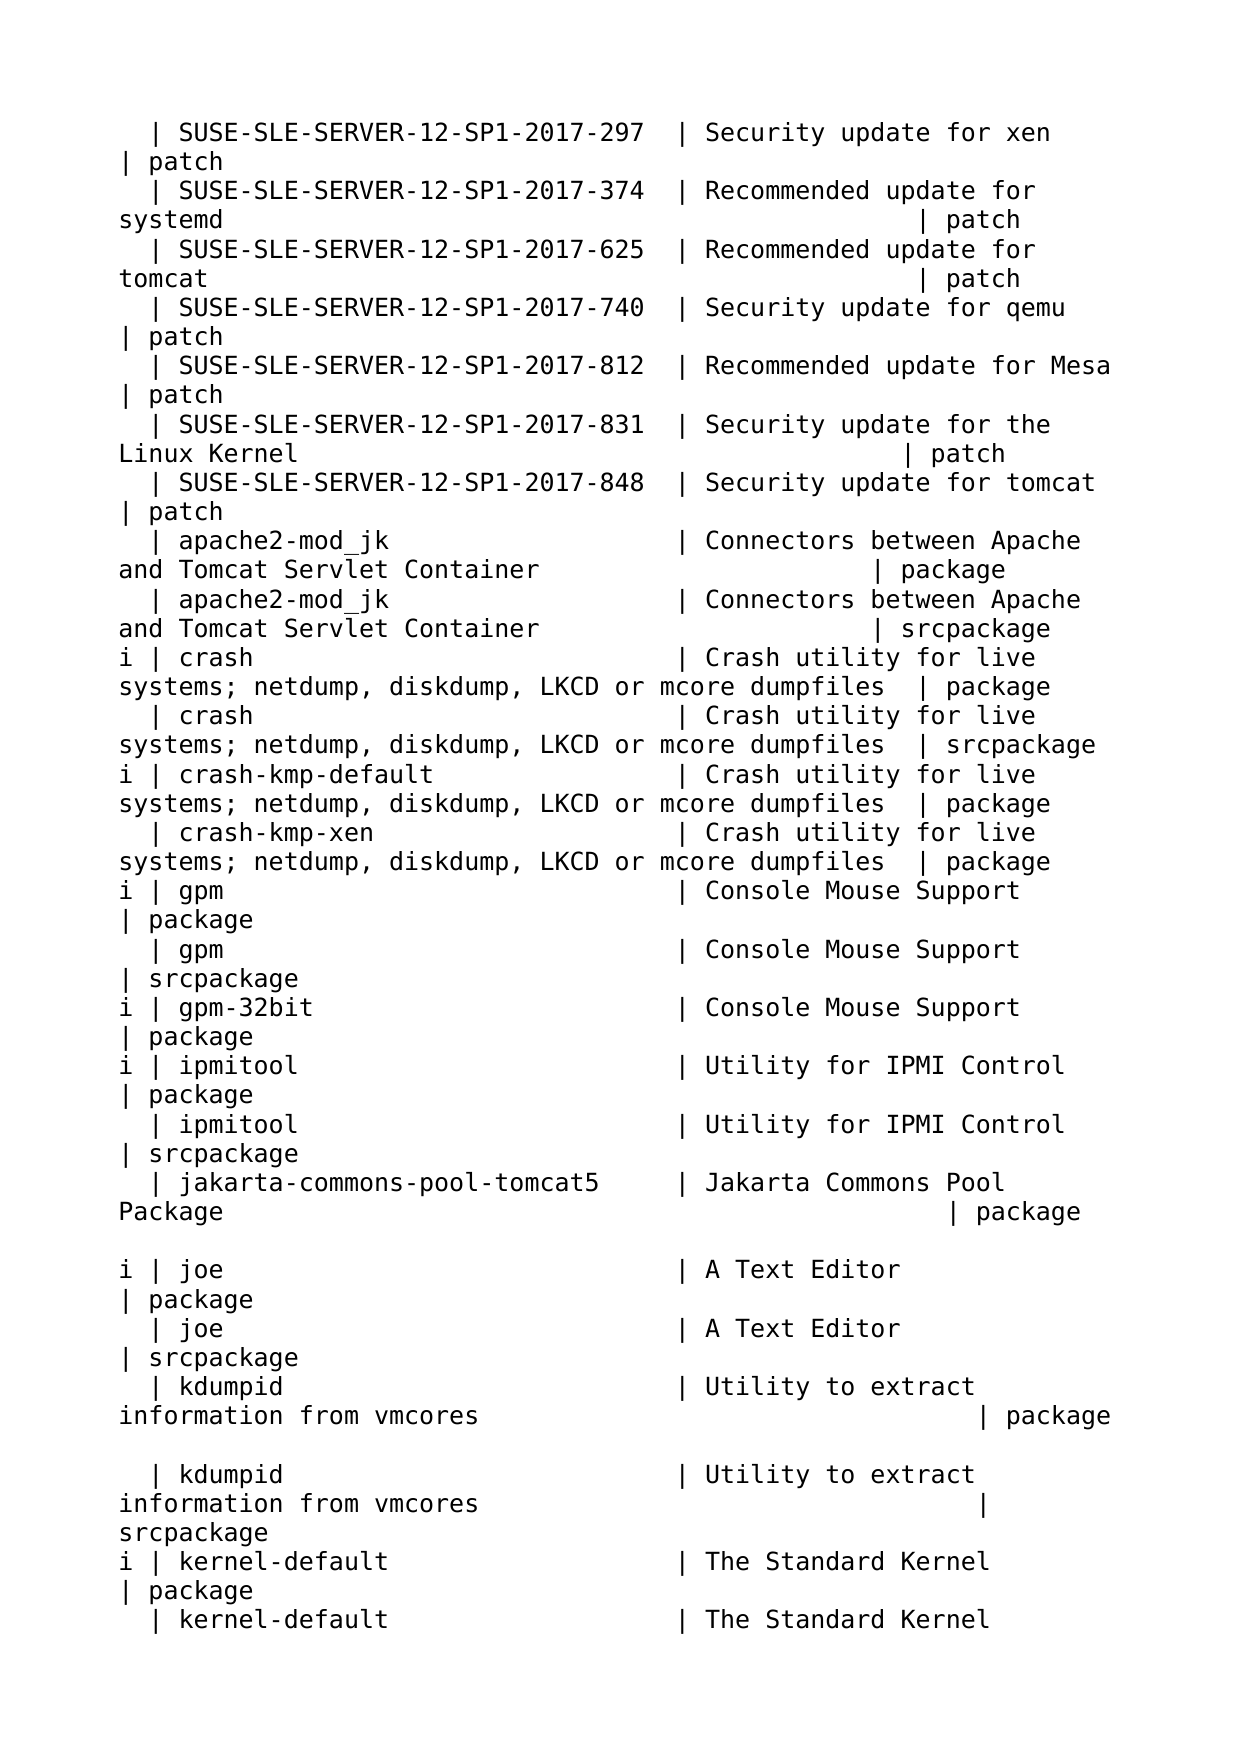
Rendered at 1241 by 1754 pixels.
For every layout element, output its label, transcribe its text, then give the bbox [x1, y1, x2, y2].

text | SUSE-SLE-SERVER-12-SP1-2017-297 | Security update for xen | patch | SUSE-SLE-SERVER-12-SP1-2017-374 | Recommended update for systemd | patch | SUSE-SLE-SERVER-12-SP1-2017-625 | Recommended update for tomcat | patch | SUSE-SLE-SERVER-12-SP1-2017-740 | Security update for qemu | patch | SUSE-SLE-SERVER-12-SP1-2017-812 | Recommended update for Mesa | patch | SUSE-SLE-SERVER-12-SP1-2017-831 | Security update for the Linux Kernel | patch | SUSE-SLE-SERVER-12-SP1-2017-848 | Security update for tomcat | patch | apache2-mod_jk | Connectors between Apache and Tomcat Servlet Container | package | apache2-mod_jk | Connectors between Apache and Tomcat Servlet Container | srcpackage i | crash | Crash utility for live systems; netdump, diskdump, LKCD or mcore dumpfiles | package | crash | Crash utility for live systems; netdump, diskdump, LKCD or mcore dumpfiles | srcpackage i | crash-kmp-default | Crash utility for live systems; netdump, diskdump, LKCD or mcore dumpfiles | package | crash-kmp-xen | Crash utility for live systems; netdump, diskdump, LKCD or mcore dumpfiles | package i | gpm | Console Mouse Support | package | gpm | Console Mouse Support | srcpackage i | gpm-32bit | Console Mouse Support | package i | ipmitool | Utility for IPMI Control | package | ipmitool | Utility for IPMI Control | srcpackage | jakarta-commons-pool-tomcat5 | Jakarta Commons Pool Package | package i | joe | A Text Editor | package | joe | A Text Editor | srcpackage | kdumpid | Utility to extract information from vmcores | package | kdumpid | Utility to extract information from vmcores | srcpackage i | kernel-default | The Standard Kernel | package | kernel-default | The Standard Kernel [118, 118, 1122, 1635]
